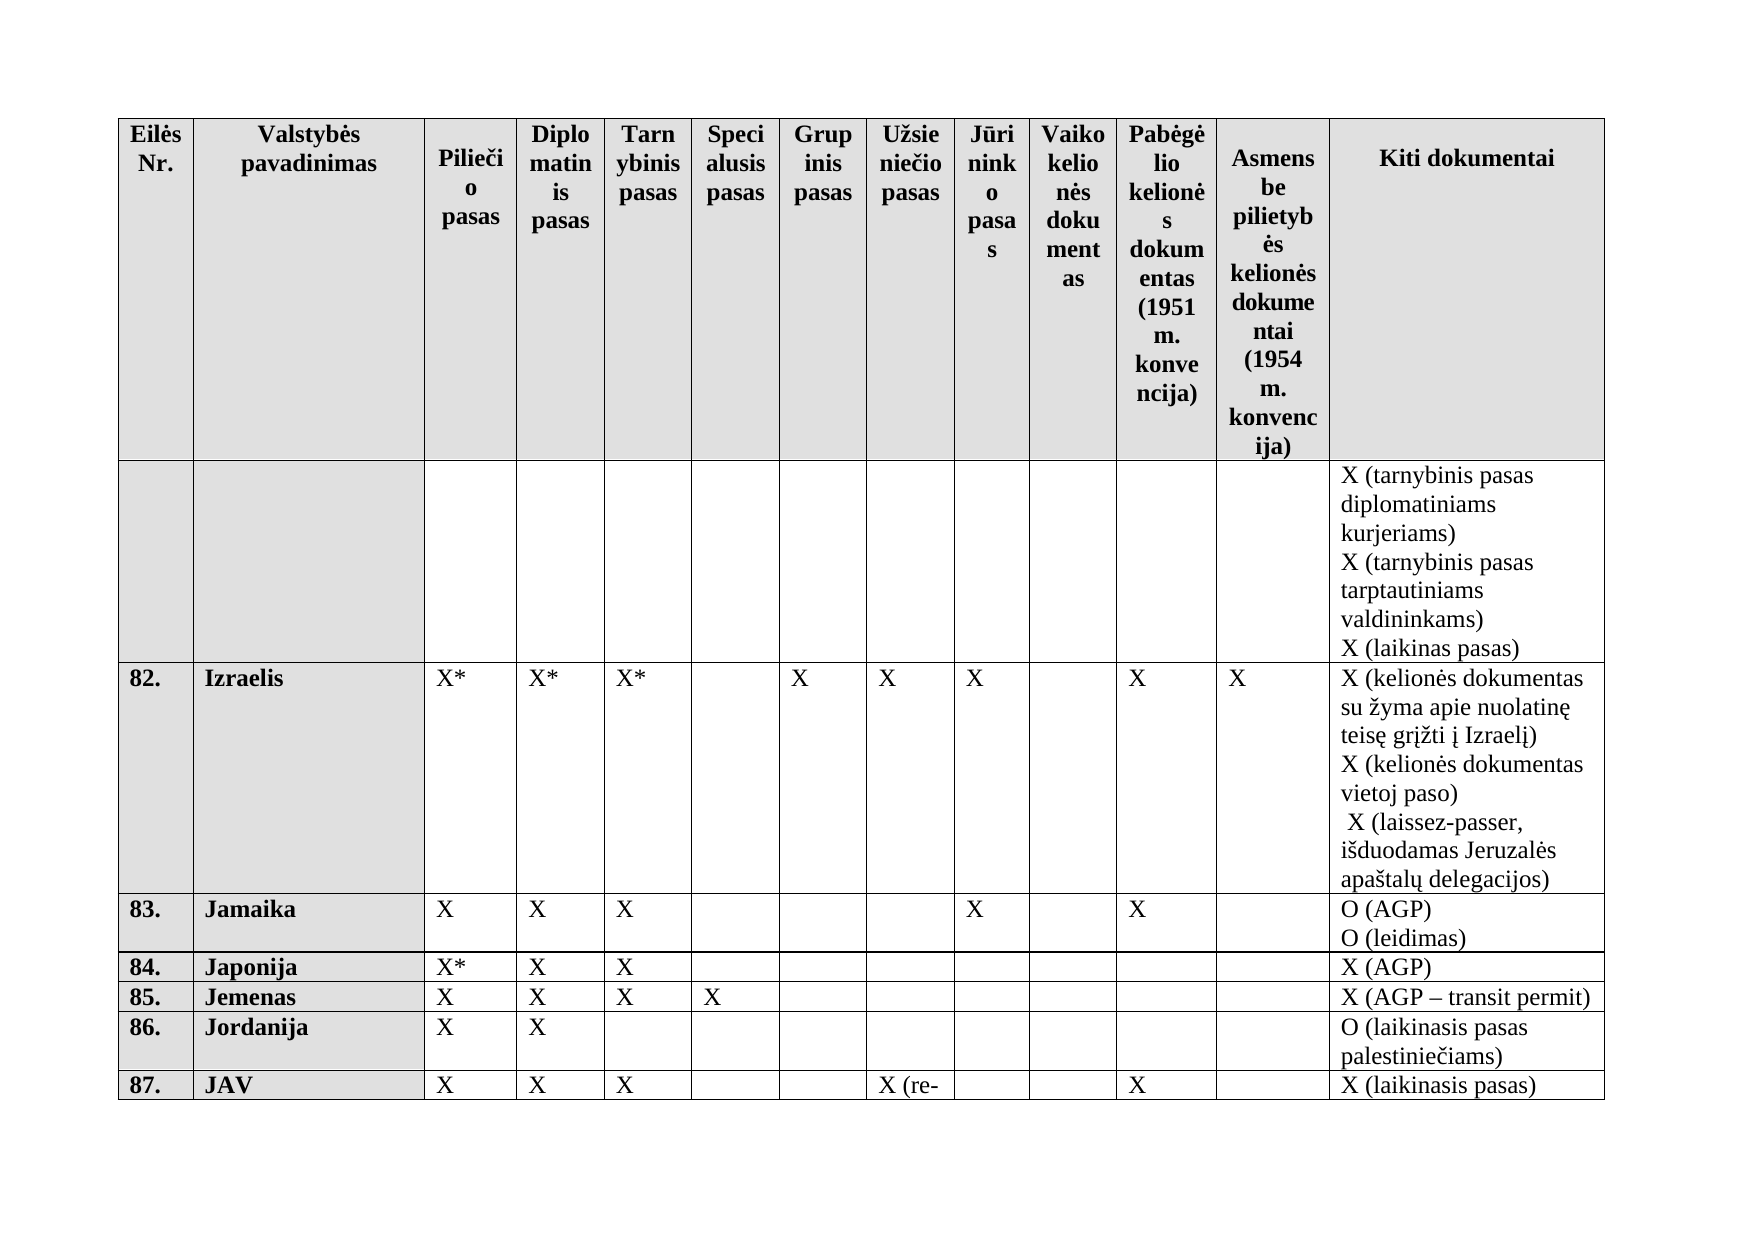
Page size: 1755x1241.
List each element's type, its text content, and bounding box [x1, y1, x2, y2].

table_cell [605, 1012, 691, 1069]
table_cell X (AGP – transit permit) [1330, 982, 1604, 1011]
table_cell [955, 1012, 1029, 1069]
table_cell [955, 953, 1029, 981]
table_cell X (re- [867, 1071, 954, 1099]
table_cell [867, 894, 954, 951]
table_cell 85. [119, 982, 193, 1011]
table_cell [780, 461, 866, 662]
table_cell X (tarnybinis pasas diplomatiniams kurjeriams) X (tarnybinis pasas tarptautiniams valdininkams) X (laikinas pasas) [1330, 461, 1604, 662]
table_cell [692, 1071, 779, 1099]
table_cell [867, 461, 954, 662]
table_cell X* [425, 663, 516, 893]
table_cell [867, 1012, 954, 1069]
table_cell [1217, 894, 1329, 951]
table_header Piliečio pasas [425, 119, 516, 459]
table_cell [517, 461, 604, 662]
table_cell X [517, 894, 604, 951]
table_cell [955, 982, 1029, 1011]
table_cell [1217, 461, 1329, 662]
table_cell X [605, 953, 691, 981]
table_cell 83. [119, 894, 193, 951]
table_cell [1117, 461, 1216, 662]
table_cell O (AGP) O (leidimas) [1330, 894, 1604, 951]
table_cell [692, 1012, 779, 1069]
table_cell [955, 461, 1029, 662]
table_cell X [605, 982, 691, 1011]
table_cell X [1117, 1071, 1216, 1099]
table_cell [1030, 663, 1116, 893]
table_cell Japonija [194, 953, 424, 981]
table_cell X [1117, 894, 1216, 951]
table_header Vaiko kelionės dokumentas [1030, 119, 1116, 459]
table_cell [867, 953, 954, 981]
table_header Jūrininko pasas [955, 119, 1029, 459]
table_cell [1117, 982, 1216, 1011]
table_cell X [955, 663, 1029, 893]
table_header Specialusis pasas [692, 119, 779, 459]
table_cell [780, 982, 866, 1011]
table_cell [692, 953, 779, 981]
table_cell [1030, 1071, 1116, 1099]
table_cell JAV [194, 1071, 424, 1099]
table_cell X [780, 663, 866, 893]
table_header Valstybės pavadinimas [194, 119, 424, 459]
table_cell 86. [119, 1012, 193, 1069]
table_cell [692, 461, 779, 662]
table_cell [194, 461, 424, 662]
table_cell [692, 663, 779, 893]
table_cell [1217, 953, 1329, 981]
table_cell X [425, 1012, 516, 1069]
table_cell X [425, 1071, 516, 1099]
table_cell [119, 461, 193, 662]
table_cell [605, 461, 691, 662]
table_cell O (laikinasis pasas palestiniečiams) [1330, 1012, 1604, 1069]
table_cell X* [517, 663, 604, 893]
table_cell X* [605, 663, 691, 893]
table_cell X [517, 1012, 604, 1069]
table_header Eilės Nr. [119, 119, 193, 459]
table_cell [867, 982, 954, 1011]
table_cell [780, 1071, 866, 1099]
table_cell X [517, 1071, 604, 1099]
table_cell [1030, 461, 1116, 662]
table_cell X (laikinasis pasas) [1330, 1071, 1604, 1099]
table_cell [1117, 953, 1216, 981]
table_cell [1030, 982, 1116, 1011]
table_cell [692, 894, 779, 951]
table_header Diplomatinis pasas [517, 119, 604, 459]
table_cell [780, 894, 866, 951]
table_header Pabėgėlio kelionės dokumentas (1951 m. konvencija) [1117, 119, 1216, 459]
table_header Užsieniečio pasas [867, 119, 954, 459]
table_cell X [867, 663, 954, 893]
table_cell X* [425, 953, 516, 981]
table_cell [1030, 1012, 1116, 1069]
table_cell [1217, 1012, 1329, 1069]
table_cell Jordanija [194, 1012, 424, 1069]
table_cell [955, 1071, 1029, 1099]
table_cell X [517, 982, 604, 1011]
table_header Tarnybinis pasas [605, 119, 691, 459]
table_cell [425, 461, 516, 662]
table_cell X (kelionės dokumentas su žyma apie nuolatinę teisę grįžti į Izraelį) X (kelionės dokumentas vietoj paso) X (laissez-passer, išduodamas Jeruzalės apaštalų delegacijos) [1330, 663, 1604, 893]
table_cell X (AGP) [1330, 953, 1604, 981]
table_cell [1217, 1071, 1329, 1099]
table_cell X [425, 982, 516, 1011]
table_header Asmens be pilietybės kelionės dokumentai (1954 m. konvencija) [1217, 119, 1329, 459]
table_cell [1217, 982, 1329, 1011]
table_cell Izraelis [194, 663, 424, 893]
table_cell X [605, 894, 691, 951]
table_cell [1117, 1012, 1216, 1069]
table_header Grupinis pasas [780, 119, 866, 459]
table_cell [780, 1012, 866, 1069]
table_cell X [1217, 663, 1329, 893]
table_cell X [955, 894, 1029, 951]
table_cell X [692, 982, 779, 1011]
table_cell X [1117, 663, 1216, 893]
table_cell 87. [119, 1071, 193, 1099]
table_cell 84. [119, 953, 193, 981]
table_cell [1030, 953, 1116, 981]
table_cell X [425, 894, 516, 951]
table_cell X [517, 953, 604, 981]
table_cell Jamaika [194, 894, 424, 951]
table_cell X [605, 1071, 691, 1099]
table_cell Jemenas [194, 982, 424, 1011]
table_cell [780, 953, 866, 981]
table_header Kiti dokumentai [1330, 119, 1604, 459]
table_cell 82. [119, 663, 193, 893]
table_cell [1030, 894, 1116, 951]
